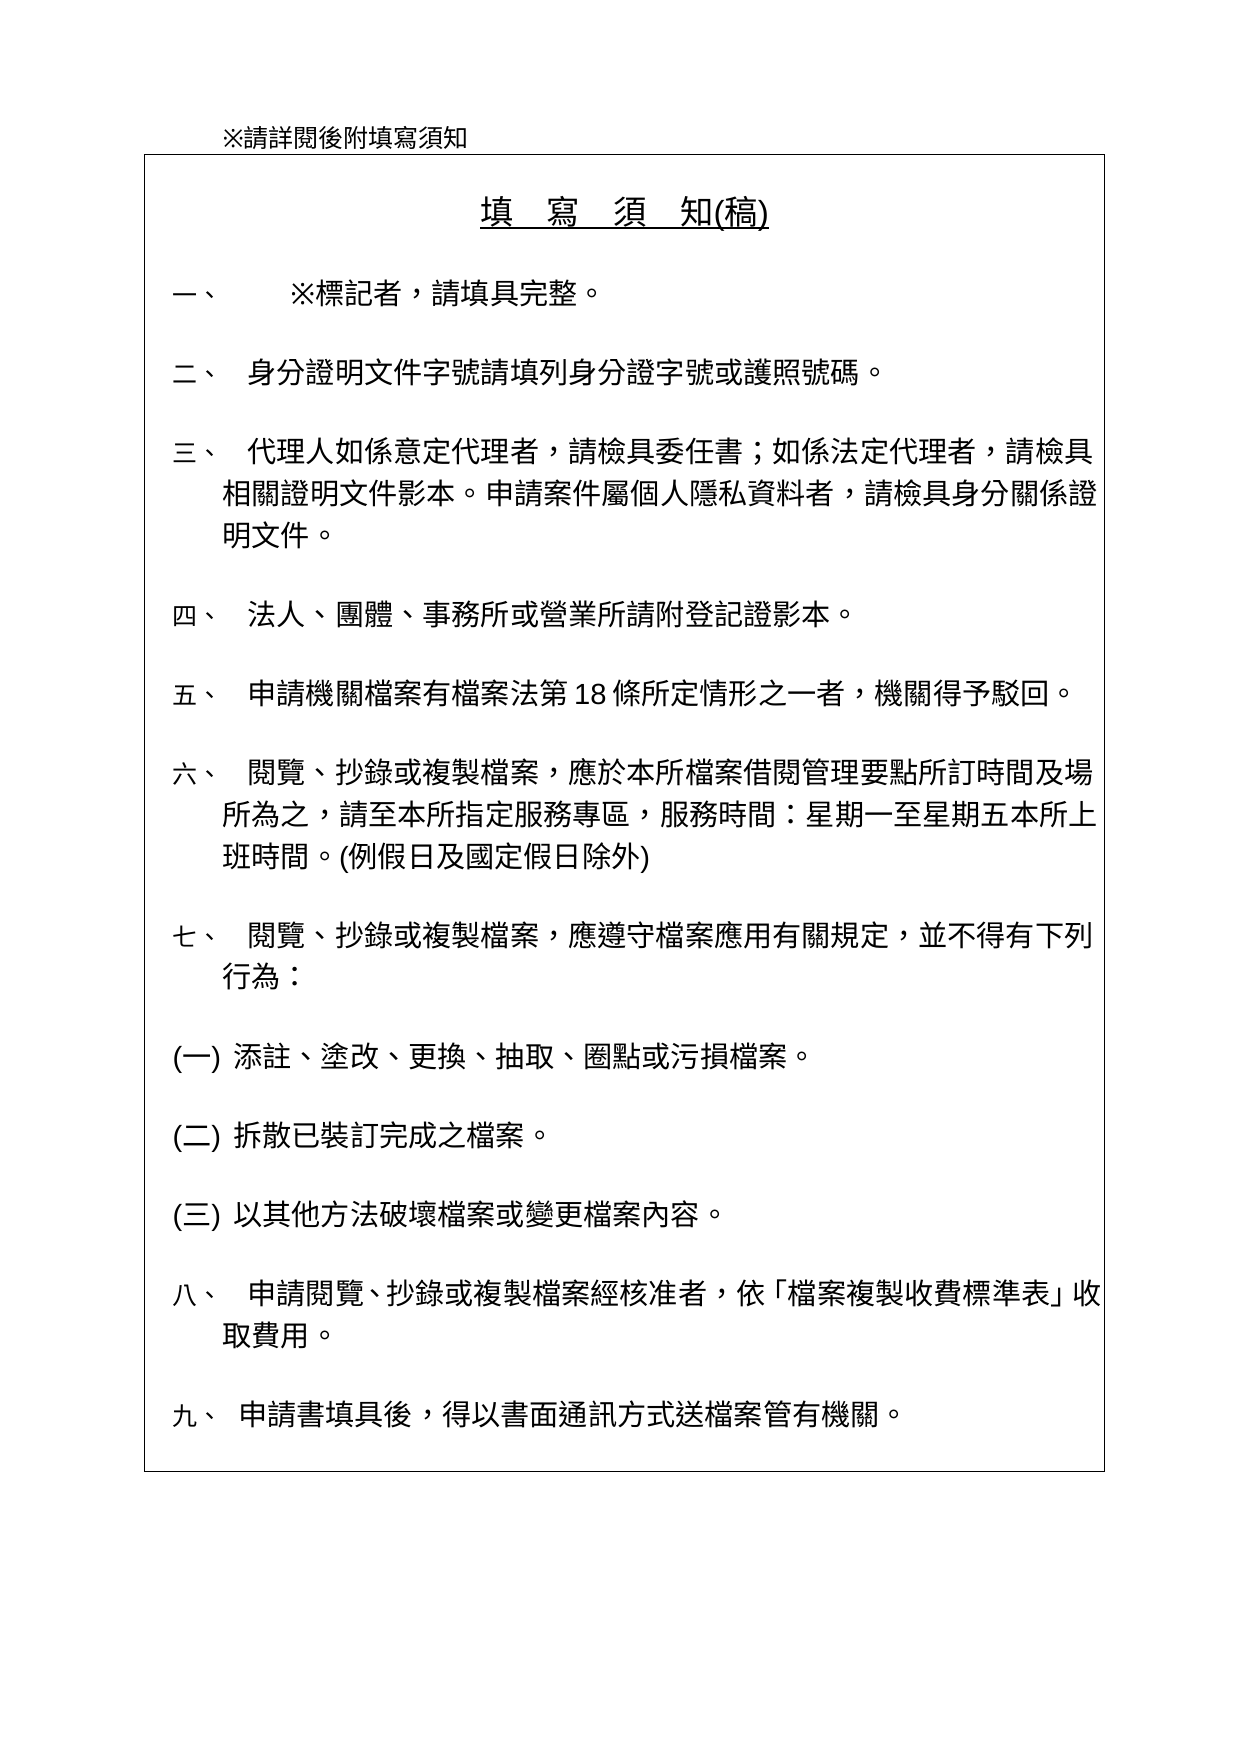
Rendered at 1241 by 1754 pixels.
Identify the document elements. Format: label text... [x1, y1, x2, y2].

text ※請詳閱後附填寫須知 [148, 118, 1092, 154]
table_header 填 寫 須 知(稿) ※標記者，請填具完整。 身分證明文件字號請填列身分證字號或護照號碼。 代理人如係意定代理者，請檢具委任書；如係法定代理者，請檢具相關證明文件影本。申請案件屬個人隱私資料者，請檢具身分關係證明文件。 法人、團體、事務所或營業所請附登記證影本。 申請機關檔案有檔案法第18條所定情形之一者，機關得予駁回。 閱覽、抄錄或複製檔案，應於本所檔案借閱管理要點所訂時間及場所為之，請至本所指定服務專區，服務時間：星期一至星期五本所上班時間。(例假日及國定假日除外) 閱覽、抄錄或複製檔案，應遵守檔案應用有關規定，並不得有下列行為： 添註、塗改、更換、抽取、圈點或污損檔案。 拆散已裝訂完成之檔案。 以其他方法破壞檔案或變更檔案內容。 申請閱覽、抄錄或複製檔案經核准者，依「檔案複製收費標準表」收取費用。 申請書填具後，得以書面通訊方式送檔案管有機關。 [145, 155, 1104, 1471]
